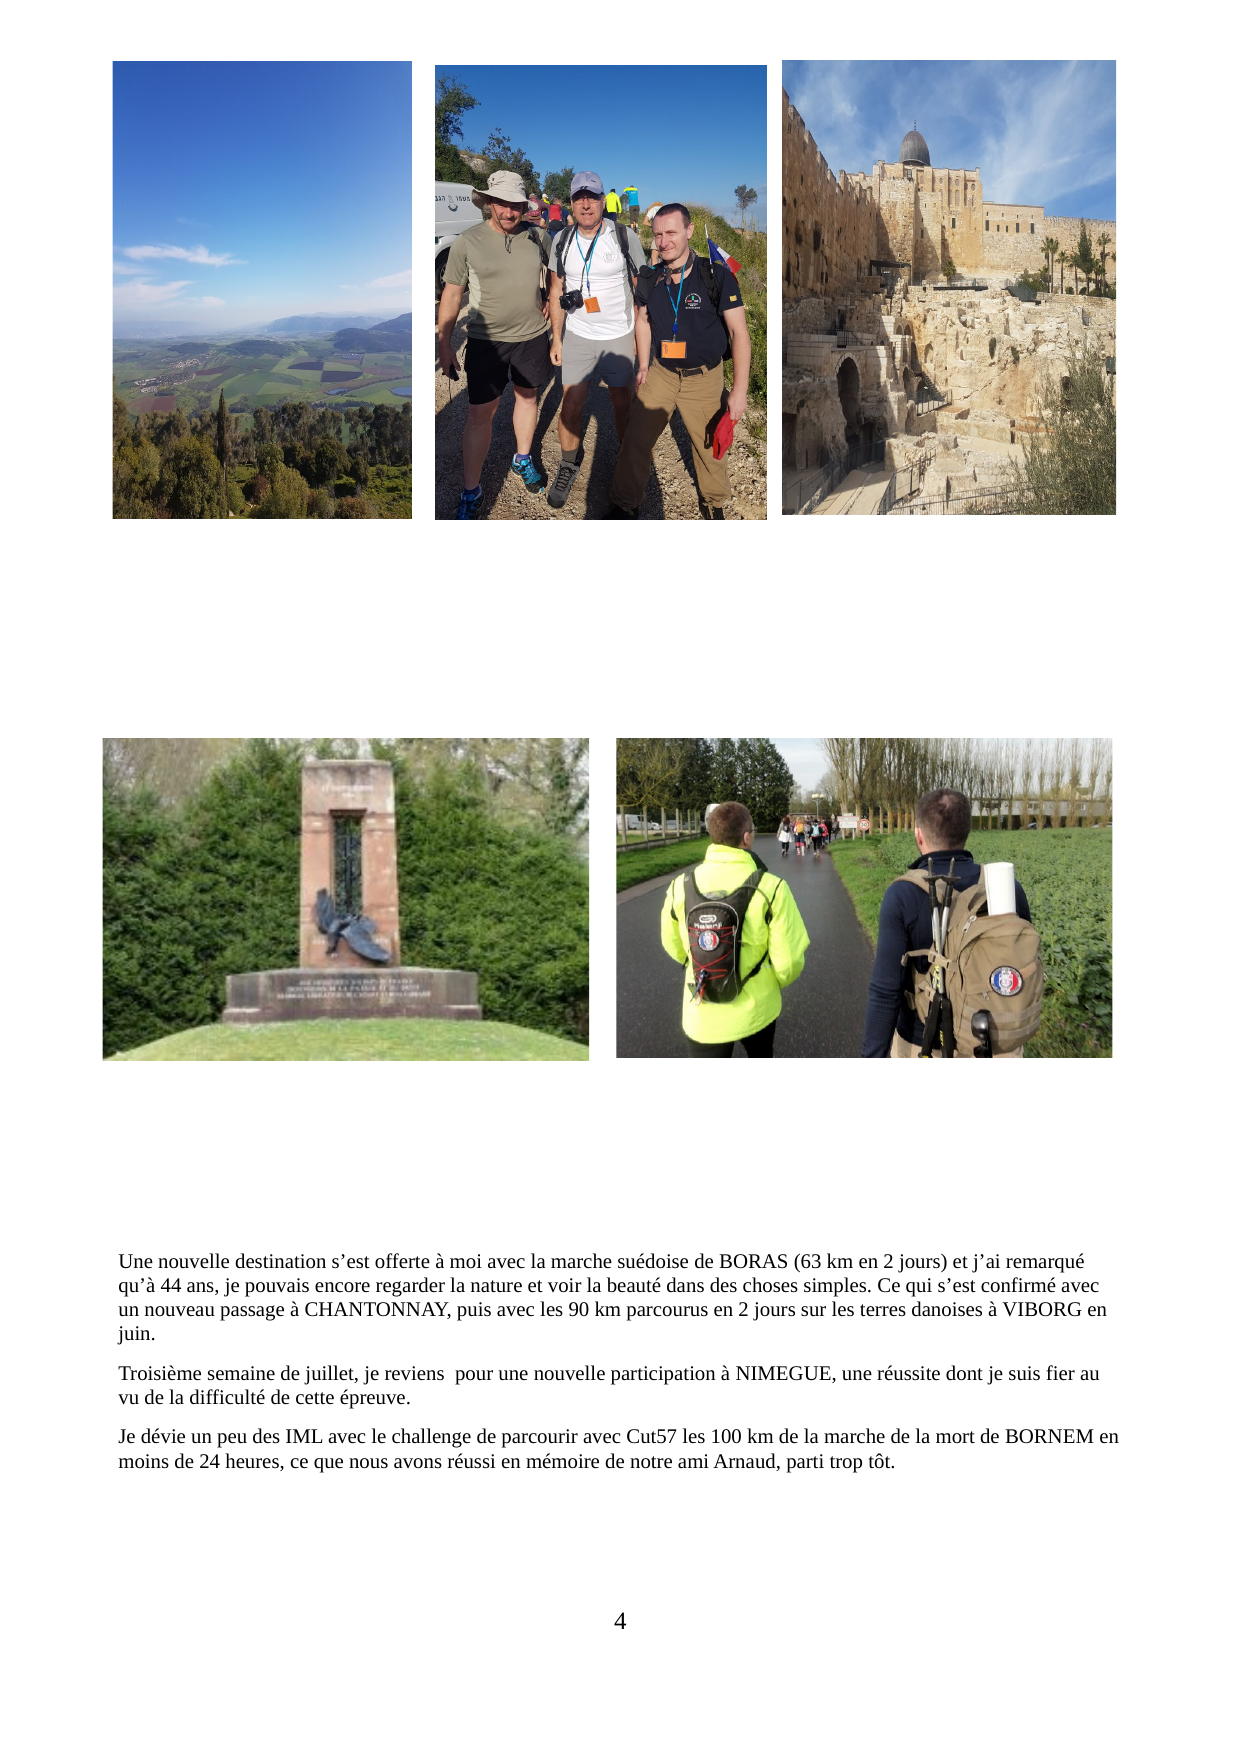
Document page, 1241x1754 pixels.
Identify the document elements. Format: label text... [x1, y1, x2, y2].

picture [782, 60, 1117, 515]
picture [112, 61, 412, 519]
picture [102, 738, 590, 1061]
picture [435, 65, 767, 520]
text Une nouvelle destination s’est offerte à moi avec la marche suédoise de BORAS (63 km en 2 jours) et j’ai remarqué qu’à 44 ans, je pouvais encore regarder la nature et voir la beauté dans des choses simples. Ce qui s’est confirmé avec un nouveau passage à CHANTONNAY, puis avec les 90 km parcourus en 2 jours sur les terres danoises à VIBORG en juin. [118, 1249, 1122, 1345]
text Je dévie un peu des IML avec le challenge de parcourir avec Cut57 les 100 km de la marche de la mort de BORNEM en moins de 24 heures, ce que nous avons réussi en mémoire de notre ami Arnaud, parti trop tôt. [118, 1424, 1122, 1473]
picture [616, 738, 1113, 1058]
text Troisième semaine de juillet, je reviens pour une nouvelle participation à NIMEGUE, une réussite dont je suis fier au vu de la difficulté de cette épreuve. [118, 1361, 1122, 1409]
